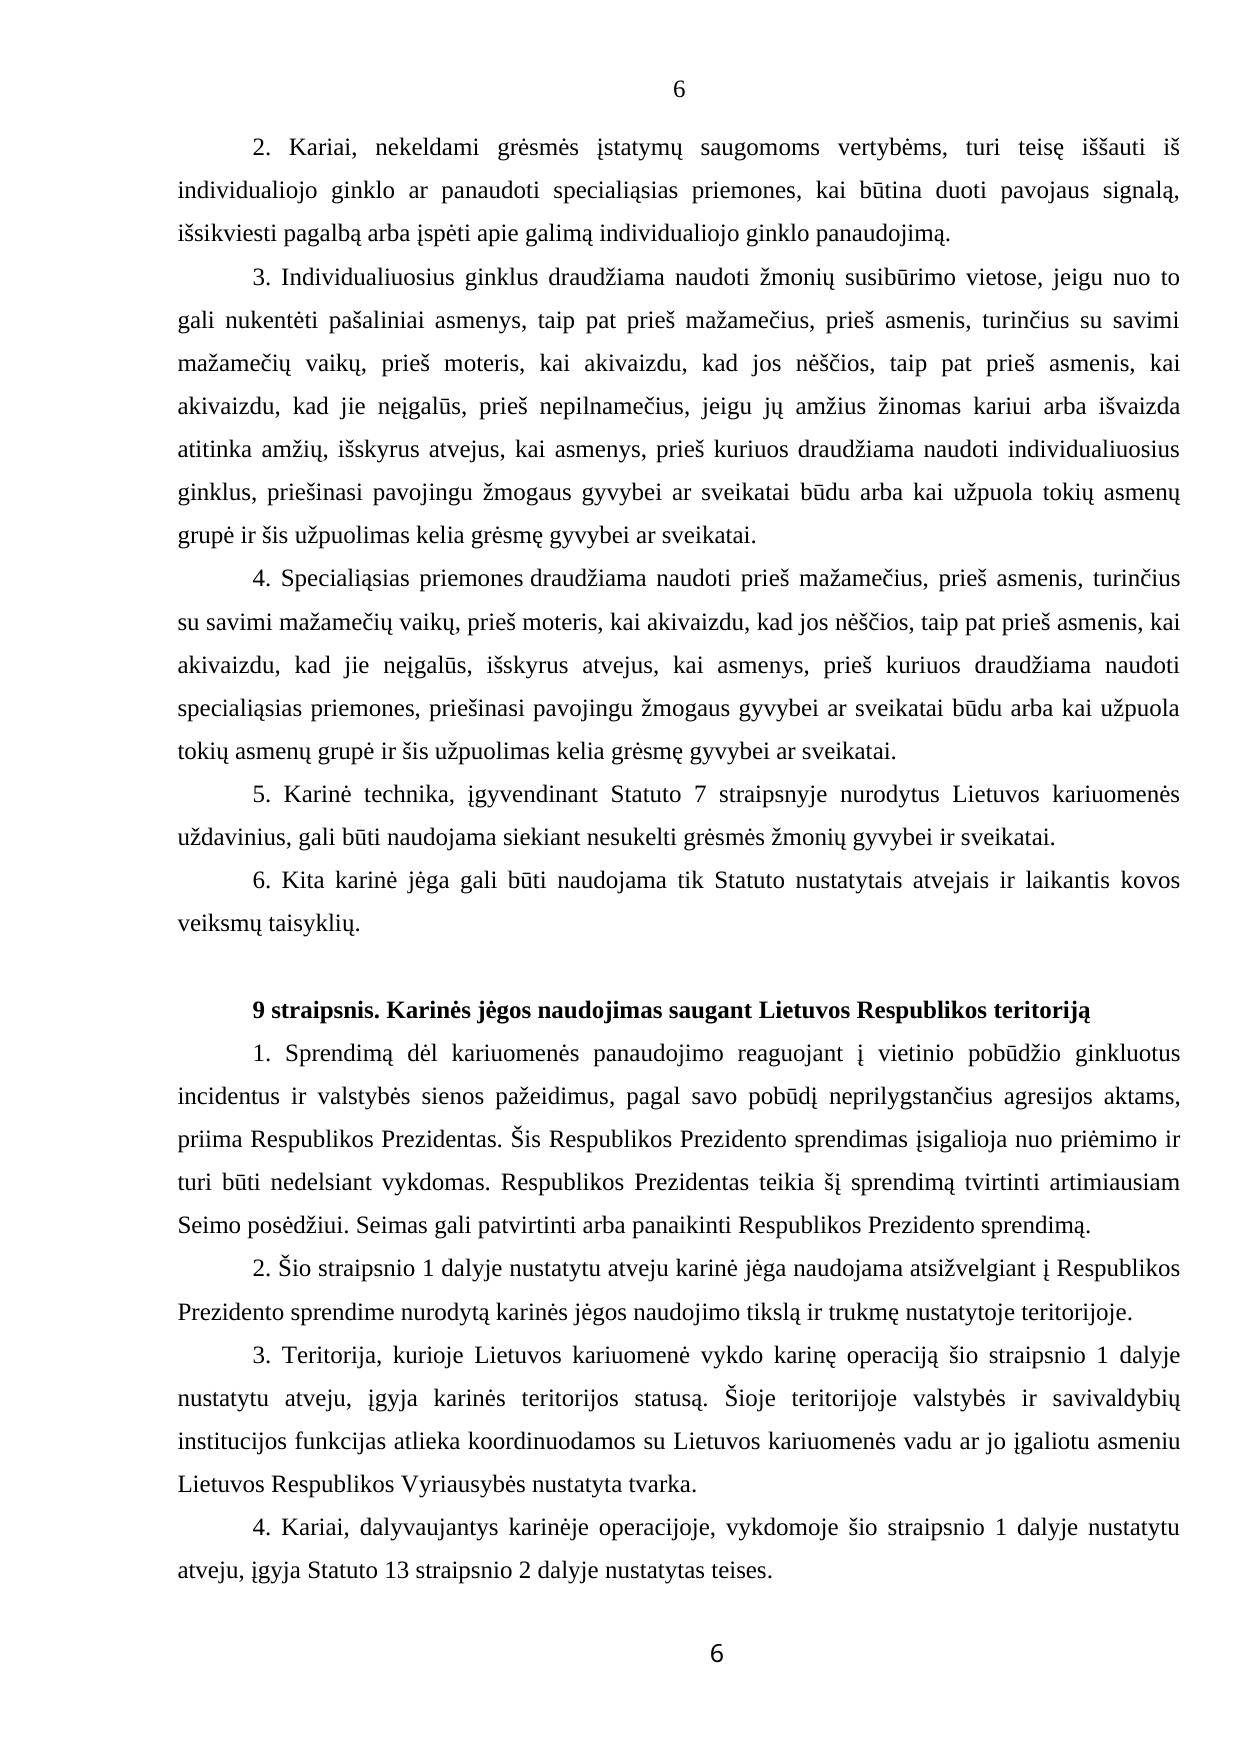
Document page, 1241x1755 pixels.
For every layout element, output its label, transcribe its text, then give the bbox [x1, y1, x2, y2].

text 3. Teritorija, kurioje Lietuvos kariuomenė vykdo karinę operaciją šio straipsnio 1 dalyje nustatytu atveju, įgyja karinės teritorijos statusą. Šioje teritorijoje valstybės ir savivaldybių institucijos funkcijas atlieka koordinuodamos su Lietuvos kariuomenės vadu ar jo įgaliotu asmeniu Lietuvos Respublikos Vyriausybės nustatyta tvarka. [177, 1340, 1181, 1498]
text 4. Specialiąsias priemones draudžiama naudoti prieš mažamečius, prieš asmenis, turinčius su savimi mažamečių vaikų, prieš moteris, kai akivaizdu, kad jos nėščios, taip pat prieš asmenis, kai akivaizdu, kad jie neįgalūs, išskyrus atvejus, kai asmenys, prieš kuriuos draudžiama naudoti specialiąsias priemones, priešinasi pavojingu žmogaus gyvybei ar sveikatai būdu arba kai užpuola tokių asmenų grupė ir šis užpuolimas kelia grėsmę gyvybei ar sveikatai. [177, 563, 1181, 765]
text 2. Šio straipsnio 1 dalyje nustatytu atveju karinė jėga naudojama atsižvelgiant į Respublikos Prezidento sprendime nurodytą karinės jėgos naudojimo tikslą ir trukmę nustatytoje teritorijoje. [177, 1253, 1181, 1325]
text 1. Sprendimą dėl kariuomenės panaudojimo reaguojant į vietinio pobūdžio ginkluotus incidentus ir valstybės sienos pažeidimus, pagal savo pobūdį neprilygstančius agresijos aktams, priima Respublikos Prezidentas. Šis Respublikos Prezidento sprendimas įsigalioja nuo priėmimo ir turi būti nedelsiant vykdomas. Respublikos Prezidentas teikia šį sprendimą tvirtinti artimiausiam Seimo posėdžiui. Seimas gali patvirtinti arba panaikinti Respublikos Prezidento sprendimą. [177, 1038, 1181, 1239]
text 4. Kariai, dalyvaujantys karinėje operacijoje, vykdomoje šio straipsnio 1 dalyje nustatytu atveju, įgyja Statuto 13 straipsnio 2 dalyje nustatytas teises. [177, 1512, 1181, 1584]
text 5. Karinė technika, įgyvendinant Statuto 7 straipsnyje nurodytus Lietuvos kariuomenės uždavinius, gali būti naudojama siekiant nesukelti grėsmės žmonių gyvybei ir sveikatai. [177, 779, 1181, 851]
text 9 straipsnis. Karinės jėgos naudojimas saugant Lietuvos Respublikos teritoriją [177, 995, 1181, 1023]
text 2. Kariai, nekeldami grėsmės įstatymų saugomoms vertybėms, turi teisę iššauti iš individualiojo ginklo ar panaudoti specialiąsias priemones, kai būtina duoti pavojaus signalą, išsikviesti pagalbą arba įspėti apie galimą individualiojo ginklo panaudojimą. [177, 132, 1181, 247]
text 3. Individualiuosius ginklus draudžiama naudoti žmonių susibūrimo vietose, jeigu nuo to gali nukentėti pašaliniai asmenys, taip pat prieš mažamečius, prieš asmenis, turinčius su savimi mažamečių vaikų, prieš moteris, kai akivaizdu, kad jos nėščios, taip pat prieš asmenis, kai akivaizdu, kad jie neįgalūs, prieš nepilnamečius, jeigu jų amžius žinomas kariui arba išvaizda atitinka amžių, išskyrus atvejus, kai asmenys, prieš kuriuos draudžiama naudoti individualiuosius ginklus, priešinasi pavojingu žmogaus gyvybei ar sveikatai būdu arba kai užpuola tokių asmenų grupė ir šis užpuolimas kelia grėsmę gyvybei ar sveikatai. [177, 262, 1181, 549]
text 6. Kita karinė jėga gali būti naudojama tik Statuto nustatytais atvejais ir laikantis kovos veiksmų taisyklių. [177, 865, 1181, 937]
